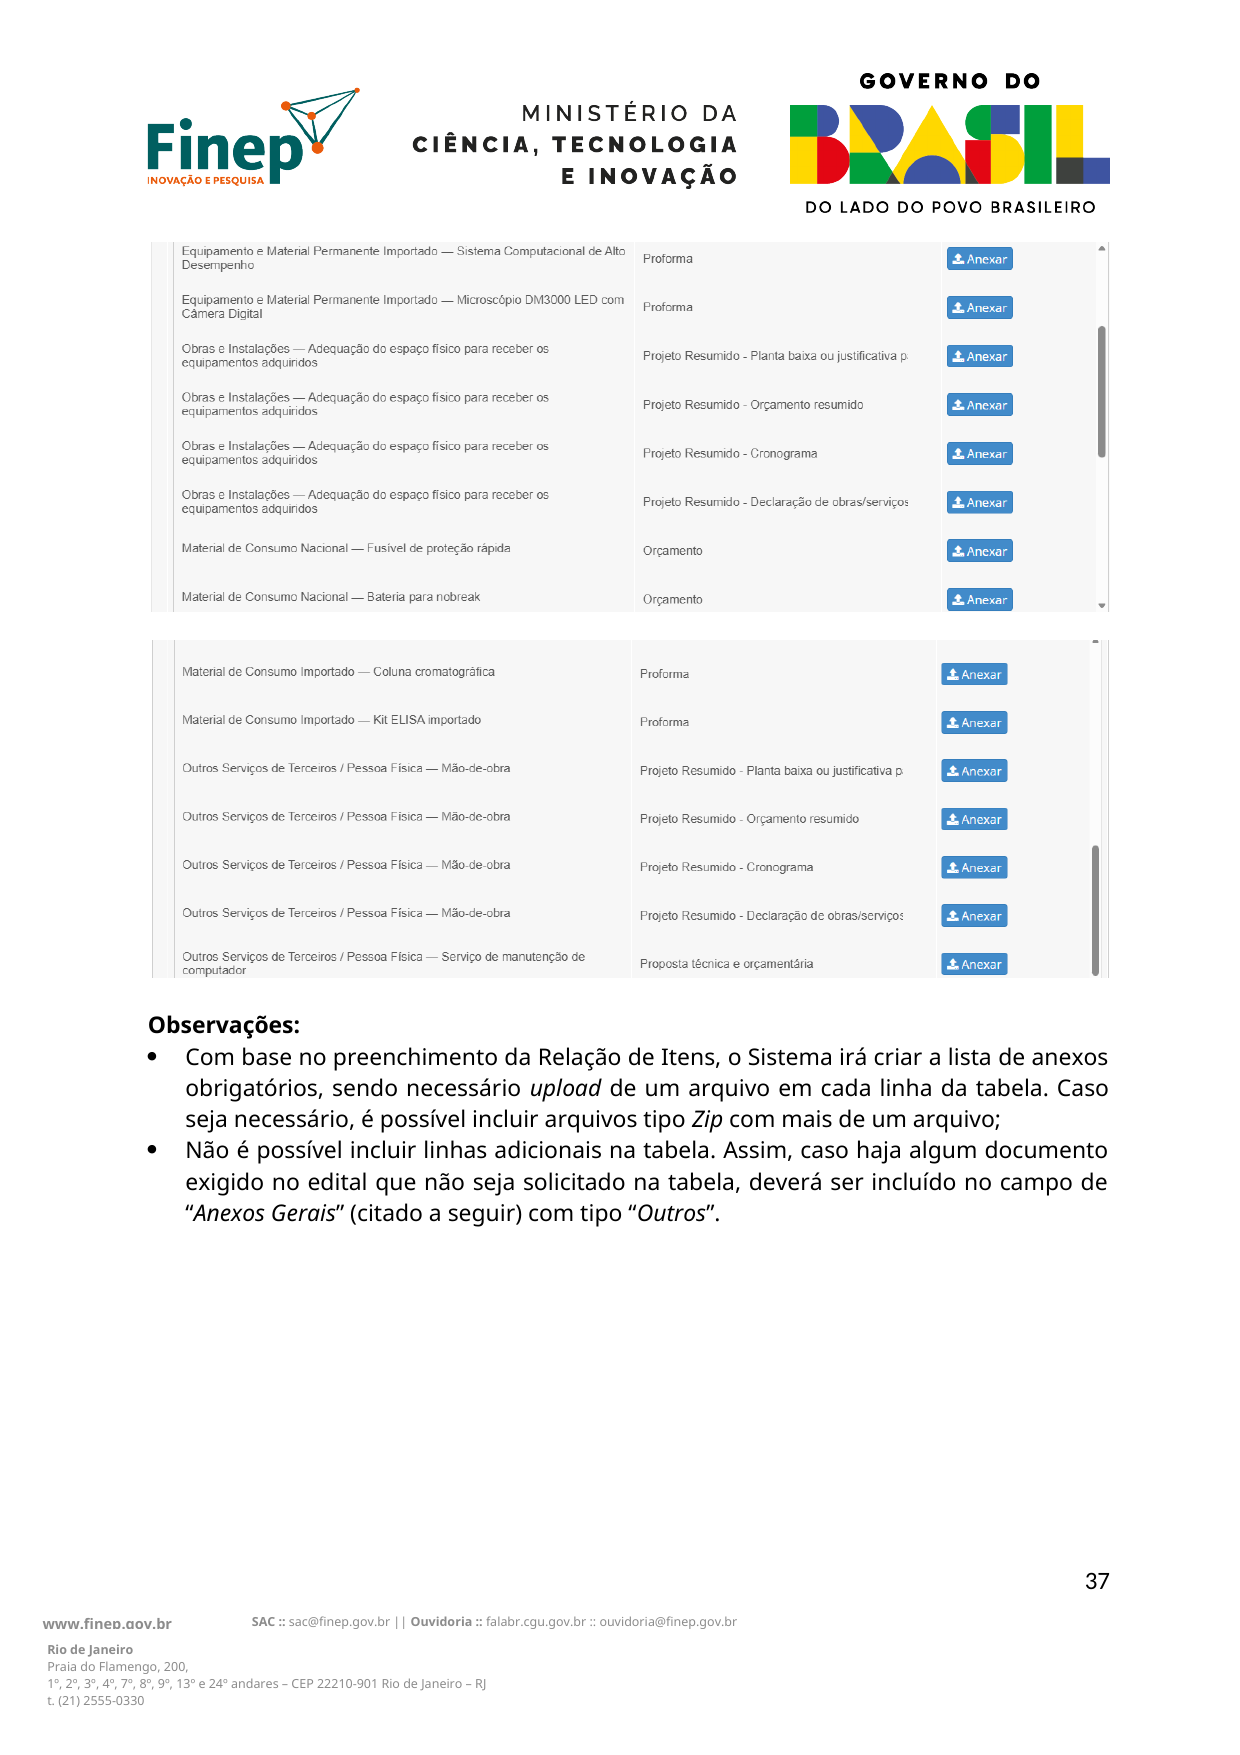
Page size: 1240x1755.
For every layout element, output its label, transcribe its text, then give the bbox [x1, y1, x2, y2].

text Observações: [148, 1009, 1110, 1040]
list Não é possível incluir linhas adicionais na tabela. Assim, caso haja algum documento exigido no edital que não seja solicitado na tabela, deverá ser incluído no campo de “Anexos Gerais” (citado a seguir) com tipo “Outros”. [148, 1134, 1110, 1228]
list Com base no preenchimento da Relação de Itens, o Sistema irá criar a lista de anexos obrigatórios, sendo necessário upload de um arquivo em cada linha da tabela. Caso seja necessário, é possível incluir arquivos tipo Zip com mais de um arquivo; [148, 1040, 1110, 1134]
